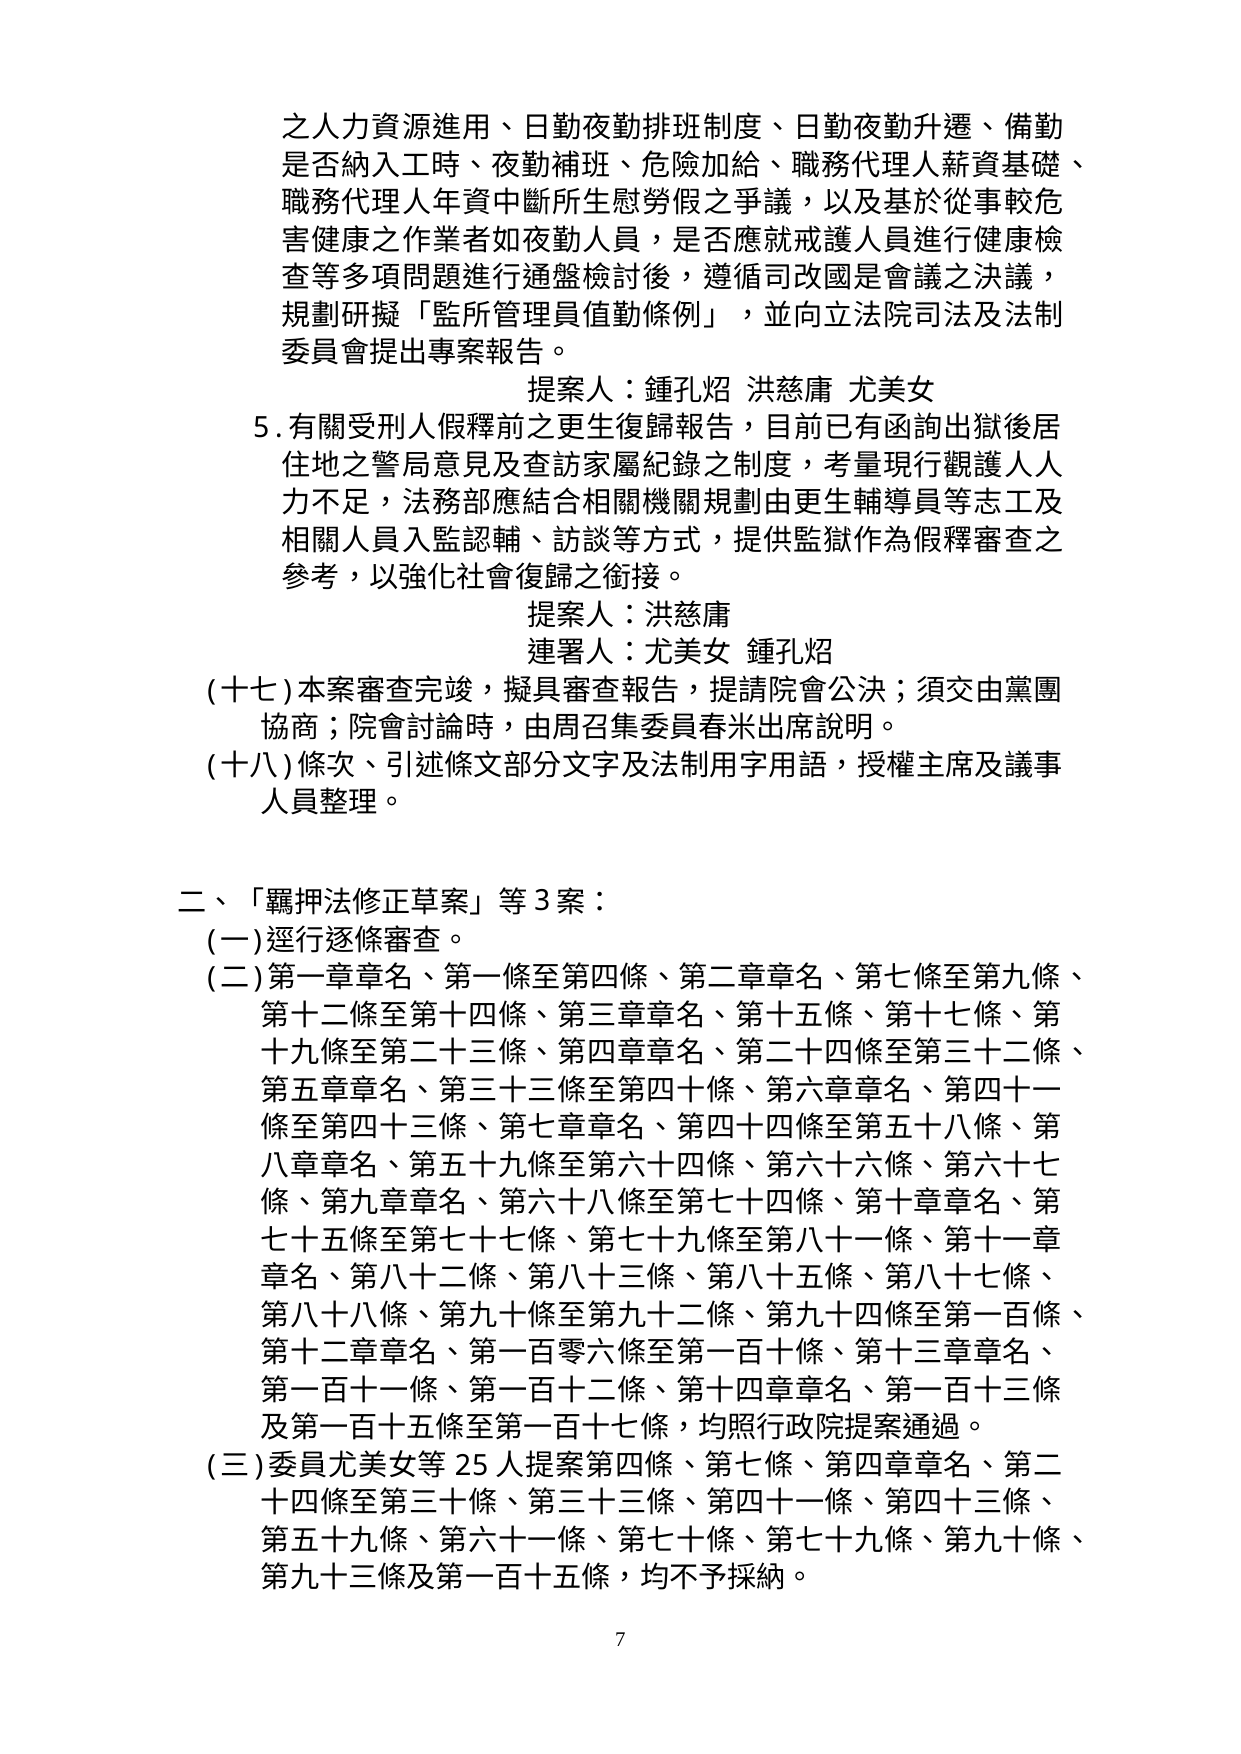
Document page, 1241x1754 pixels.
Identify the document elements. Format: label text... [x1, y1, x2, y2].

text (二)第一章章名、第一條至第四條、第二章章名、第七條至第九條、第十二條至第十四條、第三章章名、第十五條、第十七條、第十九條至第二十三條、第四章章名、第二十四條至第三十二條、第五章章名、第三十三條至第四十條、第六章章名、第四十一條至第四十三條、第七章章名、第四十四條至第五十八條、第八章章名、第五十九條至第六十四條、第六十六條、第六十七條、第九章章名、第六十八條至第七十四條、第十章章名、第七十五條至第七十七條、第七十九條至第八十一條、第十一章章名、第八十二條、第八十三條、第八十五條、第八十七條、第八十八條、第九十條至第九十二條、第九十四條至第一百條、第十二章章名、第一百零六條至第一百十條、第十三章章名、第一百十一條、第一百十二條、第十四章章名、第一百十三條及第一百十五條至第一百十七條，均照行政院提案通過。 [202, 958, 1063, 1445]
text 提案人：洪慈庸 [527, 595, 1063, 633]
text 4.監所戒護人員係為犯罪矯正最前線，亦同為社會治安最後一道關卡，然政府及社會長期漠視下，致使人力以及資源相對匱乏，也間接造就如夜勤戒護人員從早上8時至翌日9時，總時數包含備勤時數，即可高達25小時不合理之情狀；或值夜勤班之戒護人員，於夜晚至翌日之備勤時段仍有執行勤務之可能，其所負擔之身心理疲憊程度遠較其他時段高，惟所享有備勤費卻與一般社會大眾認知有所落差；抑或職務代理人之勤務雖與戒護人員並無二致，卻有同職不同酬之問題。如此高壓、高工時勤務制度，於戒護人員勤務已相當繁重情狀下，若不加以調整勤務制度，恐有礙本次監獄行刑法修法目的之達成。據此，爰要求法務部及矯正署，於3個月內與行政院主計總處及行政院人事行政總處，針對監所戒護人員之人力資源進用、日勤夜勤排班制度、日勤夜勤升遷、備勤是否納入工時、夜勤補班、危險加給、職務代理人薪資基礎、職務代理人年資中斷所生慰勞假之爭議，以及基於從事較危害健康之作業者如夜勤人員，是否應就戒護人員進行健康檢查等多項問題進行通盤檢討後，遵循司改國是會議之決議，規劃研擬「監所管理員值勤條例」，並向立法院司法及法制委員會提出專案報告。 [252, 108, 1063, 370]
text (一)逕行逐條審查。 [202, 920, 1063, 958]
text 連署人：尤美女 鍾孔炤 [527, 633, 1063, 670]
text 二、「羈押法修正草案」等3案： [177, 858, 1063, 920]
text 提案人：鍾孔炤 洪慈庸 尤美女 [527, 370, 1063, 408]
text 5.有關受刑人假釋前之更生復歸報告，目前已有函詢出獄後居住地之警局意見及查訪家屬紀錄之制度，考量現行觀護人人力不足，法務部應結合相關機關規劃由更生輔導員等志工及相關人員入監認輔、訪談等方式，提供監獄作為假釋審查之參考，以強化社會復歸之銜接。 [252, 408, 1063, 595]
text (十八)條次、引述條文部分文字及法制用字用語，授權主席及議事人員整理。 [202, 745, 1063, 820]
text (三)委員尤美女等25人提案第四條、第七條、第四章章名、第二十四條至第三十條、第三十三條、第四十一條、第四十三條、第五十九條、第六十一條、第七十條、第七十九條、第九十條、第九十三條及第一百十五條，均不予採納。 [202, 1445, 1063, 1595]
text (十七)本案審查完竣，擬具審查報告，提請院會公決；須交由黨團協商；院會討論時，由周召集委員春米出席說明。 [202, 670, 1063, 745]
